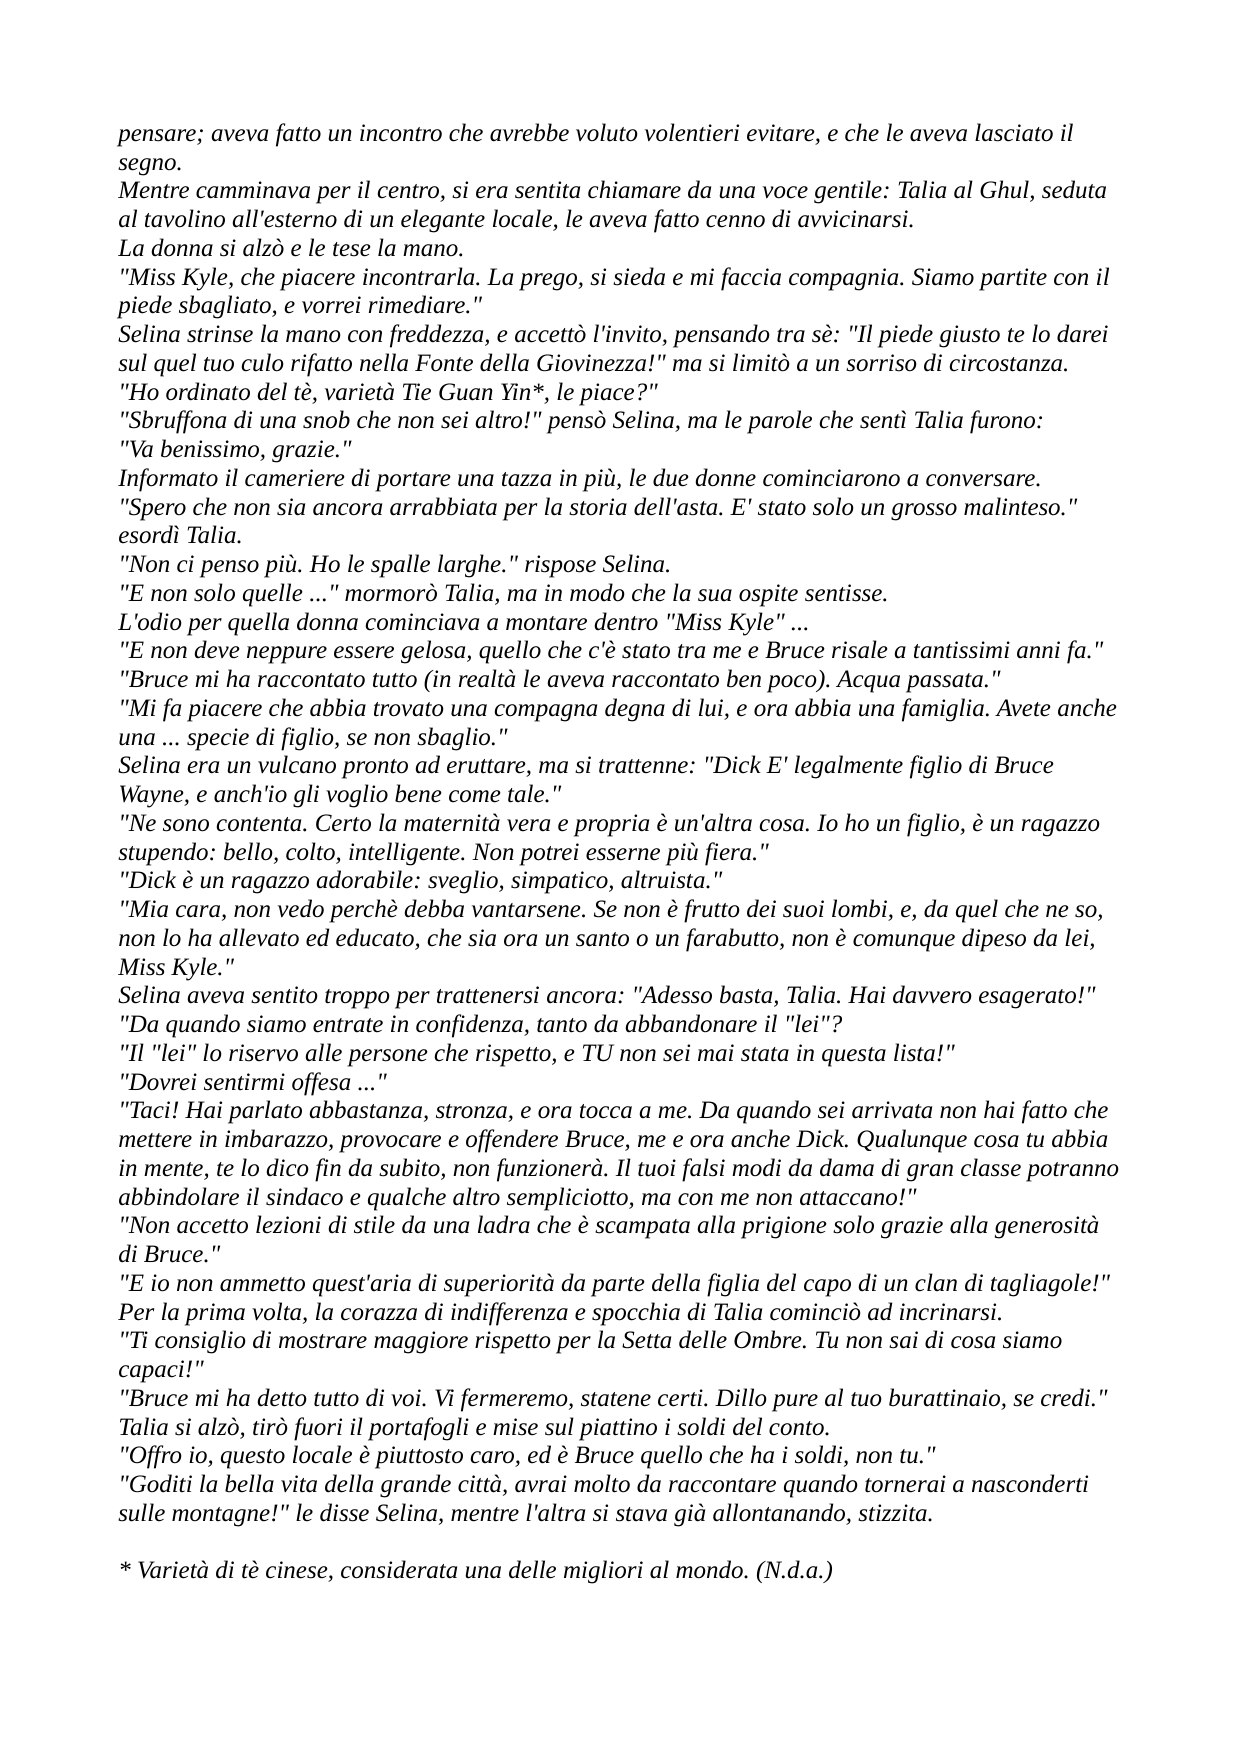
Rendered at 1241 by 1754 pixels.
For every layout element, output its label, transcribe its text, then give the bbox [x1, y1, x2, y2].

text "Bruce mi ha raccontato tutto (in realtà le aveva raccontato ben poco). Acqua passata." [118, 664, 1122, 693]
text "Ne sono contenta. Certo la maternità vera e propria è un'altra cosa. Io ho un figlio, è un ragazzo stupendo: bello, colto, intelligente. Non potrei esserne più fiera." [118, 808, 1122, 866]
text "E non deve neppure essere gelosa, quello che c'è stato tra me e Bruce risale a tantissimi anni fa." [118, 636, 1122, 664]
text "Ho ordinato del tè, varietà Tie Guan Yin*, le piace?" [118, 377, 1122, 406]
text "Non accetto lezioni di stile da una ladra che è scampata alla prigione solo grazie alla generosità di Bruce." [118, 1211, 1122, 1268]
text "Bruce mi ha detto tutto di voi. Vi fermeremo, statene certi. Dillo pure al tuo burattinaio, se credi." [118, 1383, 1122, 1412]
text "Mi fa piacere che abbia trovato una compagna degna di lui, e ora abbia una famiglia. Avete anche una ... specie di figlio, se non sbaglio." [118, 693, 1122, 751]
text Selina era un vulcano pronto ad eruttare, ma si trattenne: "Dick E' legalmente figlio di Bruce Wayne, e anch'io gli voglio bene come tale." [118, 751, 1122, 808]
text "Dick è un ragazzo adorabile: sveglio, simpatico, altruista." [118, 866, 1122, 894]
text pensare; aveva fatto un incontro che avrebbe voluto volentieri evitare, e che le aveva lasciato il segno. [118, 118, 1122, 176]
text Per la prima volta, la corazza di indifferenza e spocchia di Talia cominciò ad incrinarsi. [118, 1297, 1122, 1326]
text "E non solo quelle ..." mormorò Talia, ma in modo che la sua ospite sentisse. [118, 578, 1122, 607]
text Selina aveva sentito troppo per trattenersi ancora: "Adesso basta, Talia. Hai davvero esagerato!" [118, 981, 1122, 1009]
text L'odio per quella donna cominciava a montare dentro "Miss Kyle" ... [118, 607, 1122, 636]
text * Varietà di tè cinese, considerata una delle migliori al mondo. (N.d.a.) [118, 1556, 1122, 1584]
text "Mia cara, non vedo perchè debba vantarsene. Se non è frutto dei suoi lombi, e, da quel che ne so, non lo ha allevato ed educato, che sia ora un santo o un farabutto, non è comunque dipeso da lei, Miss Kyle." [118, 894, 1122, 981]
text "Miss Kyle, che piacere incontrarla. La prego, si sieda e mi faccia compagnia. Siamo partite con il piede sbagliato, e vorrei rimediare." [118, 262, 1122, 319]
text Mentre camminava per il centro, si era sentita chiamare da una voce gentile: Talia al Ghul, seduta al tavolino all'esterno di un elegante locale, le aveva fatto cenno di avvicinarsi. [118, 176, 1122, 233]
text "Spero che non sia ancora arrabbiata per la storia dell'asta. E' stato solo un grosso malinteso." esordì Talia. [118, 492, 1122, 549]
text Selina strinse la mano con freddezza, e accettò l'invito, pensando tra sè: "Il piede giusto te lo darei sul quel tuo culo rifatto nella Fonte della Giovinezza!" ma si limitò a un sorriso di circostanza. [118, 319, 1122, 377]
text "Da quando siamo entrate in confidenza, tanto da abbandonare il "lei"? [118, 1009, 1122, 1038]
text "Taci! Hai parlato abbastanza, stronza, e ora tocca a me. Da quando sei arrivata non hai fatto che mettere in imbarazzo, provocare e offendere Bruce, me e ora anche Dick. Qualunque cosa tu abbia in mente, te lo dico fin da subito, non funzionerà. Il tuoi falsi modi da dama di gran classe potranno abbindolare il sindaco e qualche altro sempliciotto, ma con me non attaccano!" [118, 1096, 1122, 1211]
text "Va benissimo, grazie." [118, 434, 1122, 463]
text "Il "lei" lo riservo alle persone che rispetto, e TU non sei mai stata in questa lista!" [118, 1038, 1122, 1067]
text "Non ci penso più. Ho le spalle larghe." rispose Selina. [118, 549, 1122, 578]
text "Ti consiglio di mostrare maggiore rispetto per la Setta delle Ombre. Tu non sai di cosa siamo capaci!" [118, 1326, 1122, 1383]
text La donna si alzò e le tese la mano. [118, 233, 1122, 262]
text Informato il cameriere di portare una tazza in più, le due donne cominciarono a conversare. [118, 463, 1122, 492]
text "E io non ammetto quest'aria di superiorità da parte della figlia del capo di un clan di tagliagole!" [118, 1268, 1122, 1297]
text Talia si alzò, tirò fuori il portafogli e mise sul piattino i soldi del conto. [118, 1412, 1122, 1441]
text "Goditi la bella vita della grande città, avrai molto da raccontare quando tornerai a nasconderti sulle montagne!" le disse Selina, mentre l'altra si stava già allontanando, stizzita. [118, 1469, 1122, 1527]
text "Offro io, questo locale è piuttosto caro, ed è Bruce quello che ha i soldi, non tu." [118, 1441, 1122, 1469]
text "Sbruffona di una snob che non sei altro!" pensò Selina, ma le parole che sentì Talia furono: [118, 406, 1122, 434]
text "Dovrei sentirmi offesa ..." [118, 1067, 1122, 1096]
